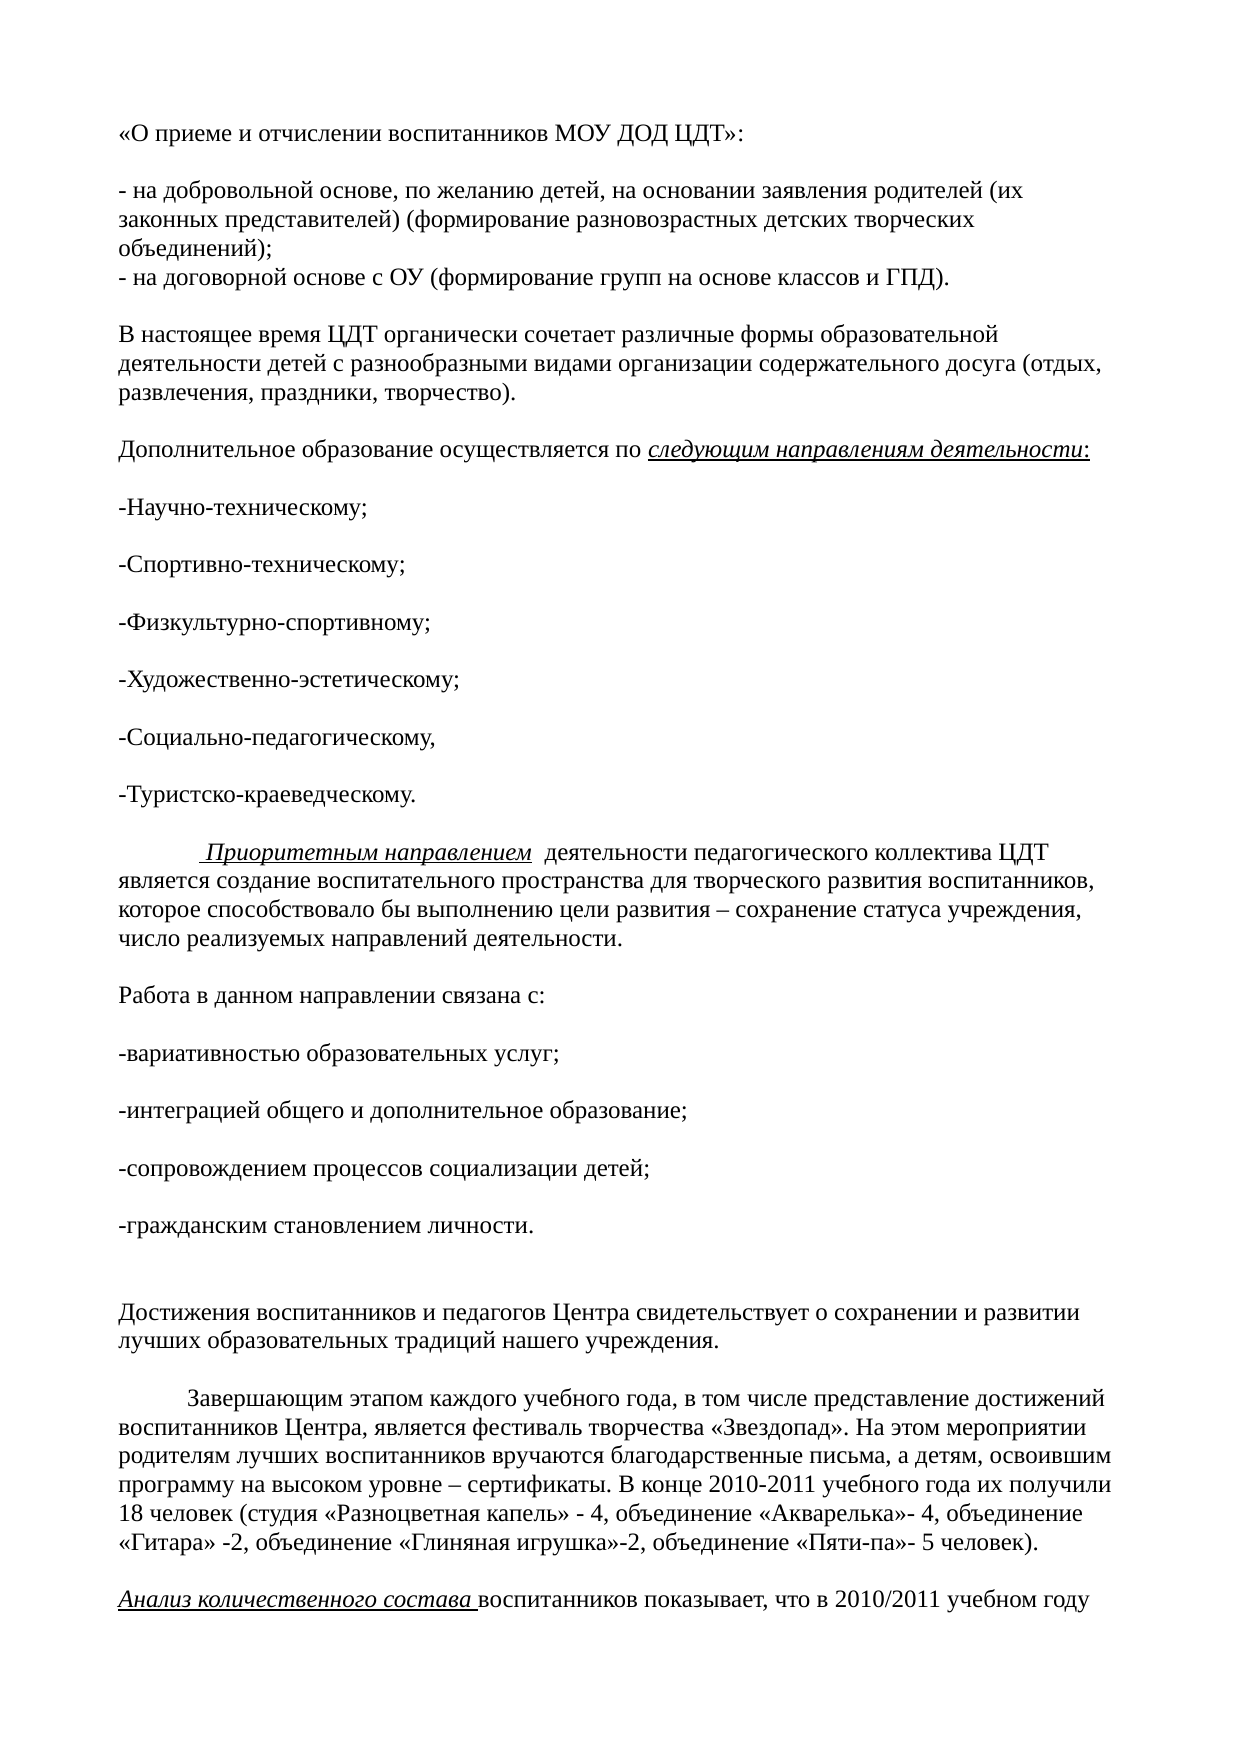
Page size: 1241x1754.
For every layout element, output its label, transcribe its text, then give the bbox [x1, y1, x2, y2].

text - на добровольной основе, по желанию детей, на основании заявления родителей (их законных представителей) (формирование разновозрастных детских творческих объединений); [118, 176, 1122, 262]
text Работа в данном направлении связана с: [118, 981, 1122, 1009]
text -Туристско-краеведческому. [118, 779, 1122, 808]
text -вариативностью образовательных услуг; [118, 1038, 1122, 1067]
text В настоящее время ЦДТ органически сочетает различные формы образовательной деятельности детей с разнообразными видами организации содержательного досуга (отдых, развлечения, праздники, творчество). [118, 319, 1122, 406]
text -сопровождением процессов социализации детей; [118, 1153, 1122, 1182]
text -Художественно-эстетическому; [118, 664, 1122, 693]
text -Спортивно-техническому; [118, 549, 1122, 578]
text Завершающим этапом каждого учебного года, в том числе представление достижений воспитанников Центра, является фестиваль творчества «Звездопад». На этом мероприятии родителям лучших воспитанников вручаются благодарственные письма, а детям, освоившим программу на высоком уровне – сертификаты. В конце 2010-2011 учебного года их получили 18 человек (студия «Разноцветная капель» - 4, объединение «Акварелька»- 4, объединение «Гитара» -2, объединение «Глиняная игрушка»-2, объединение «Пяти-па»- 5 человек). [118, 1383, 1122, 1556]
text -Научно-техническому; [118, 492, 1122, 521]
text Достижения воспитанников и педагогов Центра свидетельствует о сохранении и развитии лучших образовательных традиций нашего учреждения. [118, 1297, 1122, 1354]
text Анализ количественного состава воспитанников показывает, что в 2010/2011 учебном году [118, 1584, 1122, 1613]
text - на договорной основе с ОУ (формирование групп на основе классов и ГПД). [118, 262, 1122, 291]
text Приоритетным направлением деятельности педагогического коллектива ЦДТ является создание воспитательного пространства для творческого развития воспитанников, которое способствовало бы выполнению цели развития – сохранение статуса учреждения, число реализуемых направлений деятельности. [118, 837, 1122, 952]
text -Физкультурно-спортивному; [118, 607, 1122, 636]
text -Социально-педагогическому, [118, 722, 1122, 751]
text «О приеме и отчислении воспитанников МОУ ДОД ЦДТ»: [118, 118, 1122, 147]
text -гражданским становлением личности. [118, 1211, 1122, 1239]
text Дополнительное образование осуществляется по следующим направлениям деятельности: [118, 434, 1122, 463]
text -интеграцией общего и дополнительное образование; [118, 1096, 1122, 1124]
